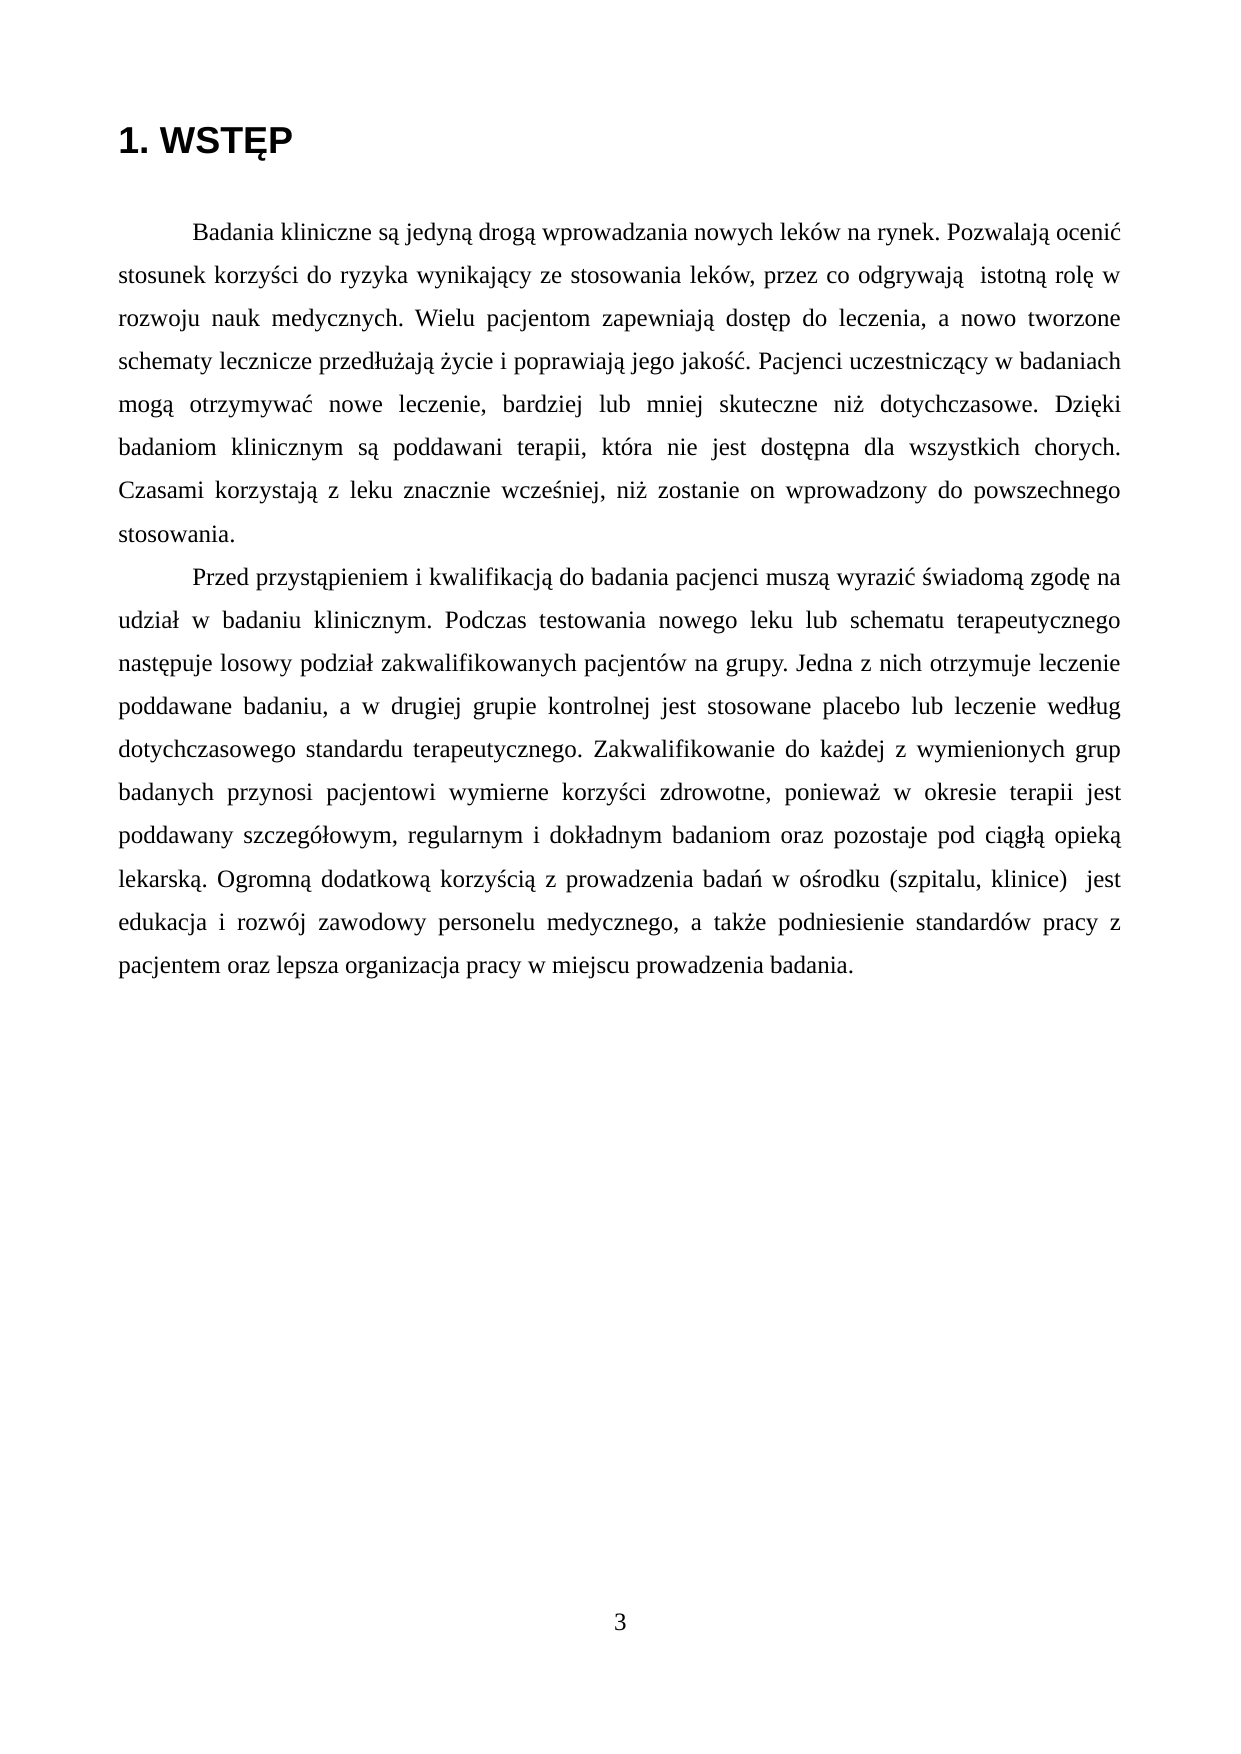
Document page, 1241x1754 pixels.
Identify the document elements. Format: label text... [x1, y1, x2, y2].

title 1. WSTĘP [118, 118, 1122, 161]
text Badania kliniczne są jedyną drogą wprowadzania nowych leków na rynek. Pozwalają ocenić stosunek korzyści do ryzyka wynikający ze stosowania leków, przez co odgrywają istotną rolę w rozwoju nauk medycznych. Wielu pacjentom zapewniają dostęp do leczenia, a nowo tworzone schematy lecznicze przedłużają życie i poprawiają jego jakość. Pacjenci uczestniczący w badaniach mogą otrzymywać nowe leczenie, bardziej lub mniej skuteczne niż dotychczasowe. Dzięki badaniom klinicznym są poddawani terapii, która nie jest dostępna dla wszystkich chorych. Czasami korzystają z leku znacznie wcześniej, niż zostanie on wprowadzony do powszechnego stosowania. [118, 217, 1122, 547]
text Przed przystąpieniem i kwalifikacją do badania pacjenci muszą wyrazić świadomą zgodę na udział w badaniu klinicznym. Podczas testowania nowego leku lub schematu terapeutycznego następuje losowy podział zakwalifikowanych pacjentów na grupy. Jedna z nich otrzymuje leczenie poddawane badaniu, a w drugiej grupie kontrolnej jest stosowane placebo lub leczenie według dotychczasowego standardu terapeutycznego. Zakwalifikowanie do każdej z wymienionych grup badanych przynosi pacjentowi wymierne korzyści zdrowotne, ponieważ w okresie terapii jest poddawany szczegółowym, regularnym i dokładnym badaniom oraz pozostaje pod ciągłą opieką lekarską. Ogromną dodatkową korzyścią z prowadzenia badań w ośrodku (szpitalu, klinice) jest edukacja i rozwój zawodowy personelu medycznego, a także podniesienie standardów pracy z pacjentem oraz lepsza organizacja pracy w miejscu prowadzenia badania. [118, 562, 1122, 979]
